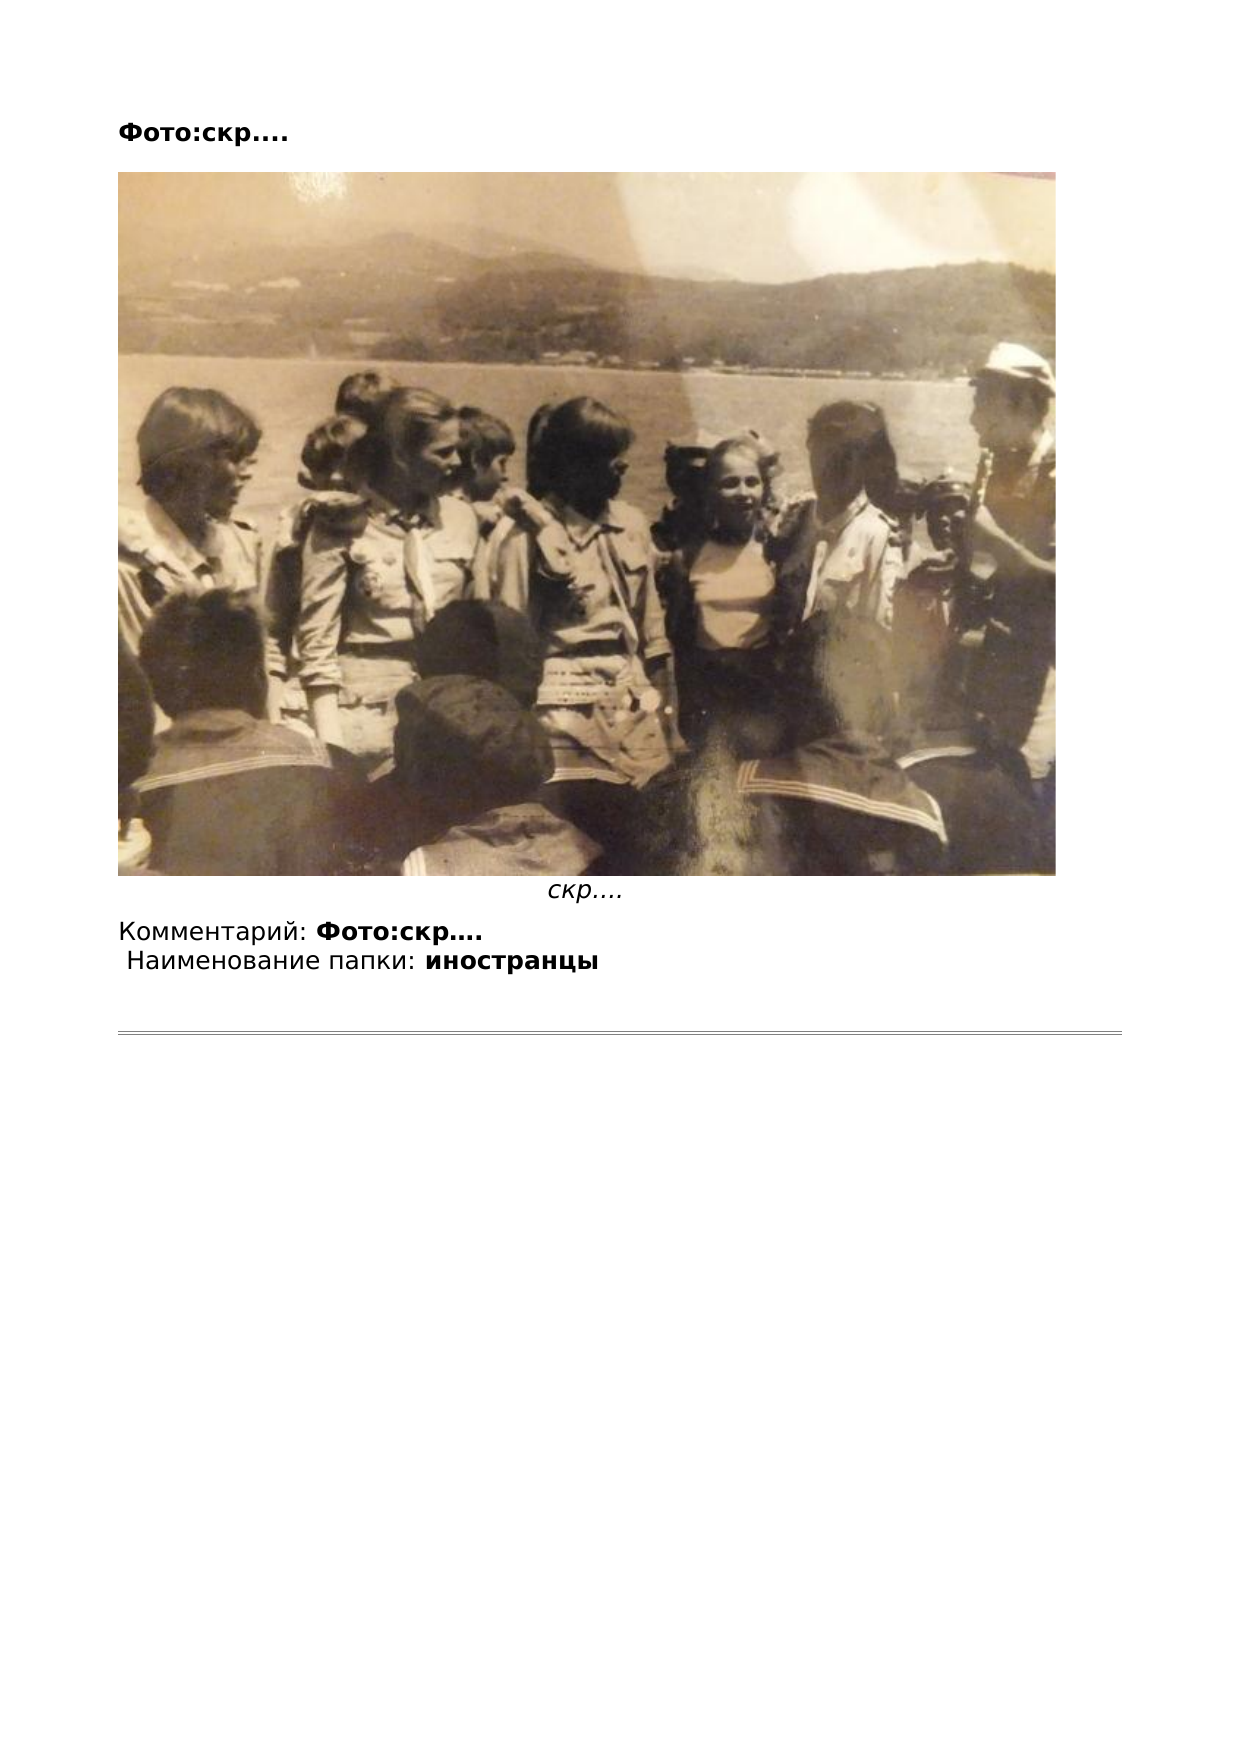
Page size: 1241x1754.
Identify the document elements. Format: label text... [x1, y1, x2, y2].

text Комментарий: Фото:скр…. Наименование папки: иностранцы [118, 917, 1122, 1004]
picture [118, 172, 1056, 876]
text скр.... [118, 876, 1056, 904]
subtitle Фото:скр.... [118, 118, 1122, 147]
